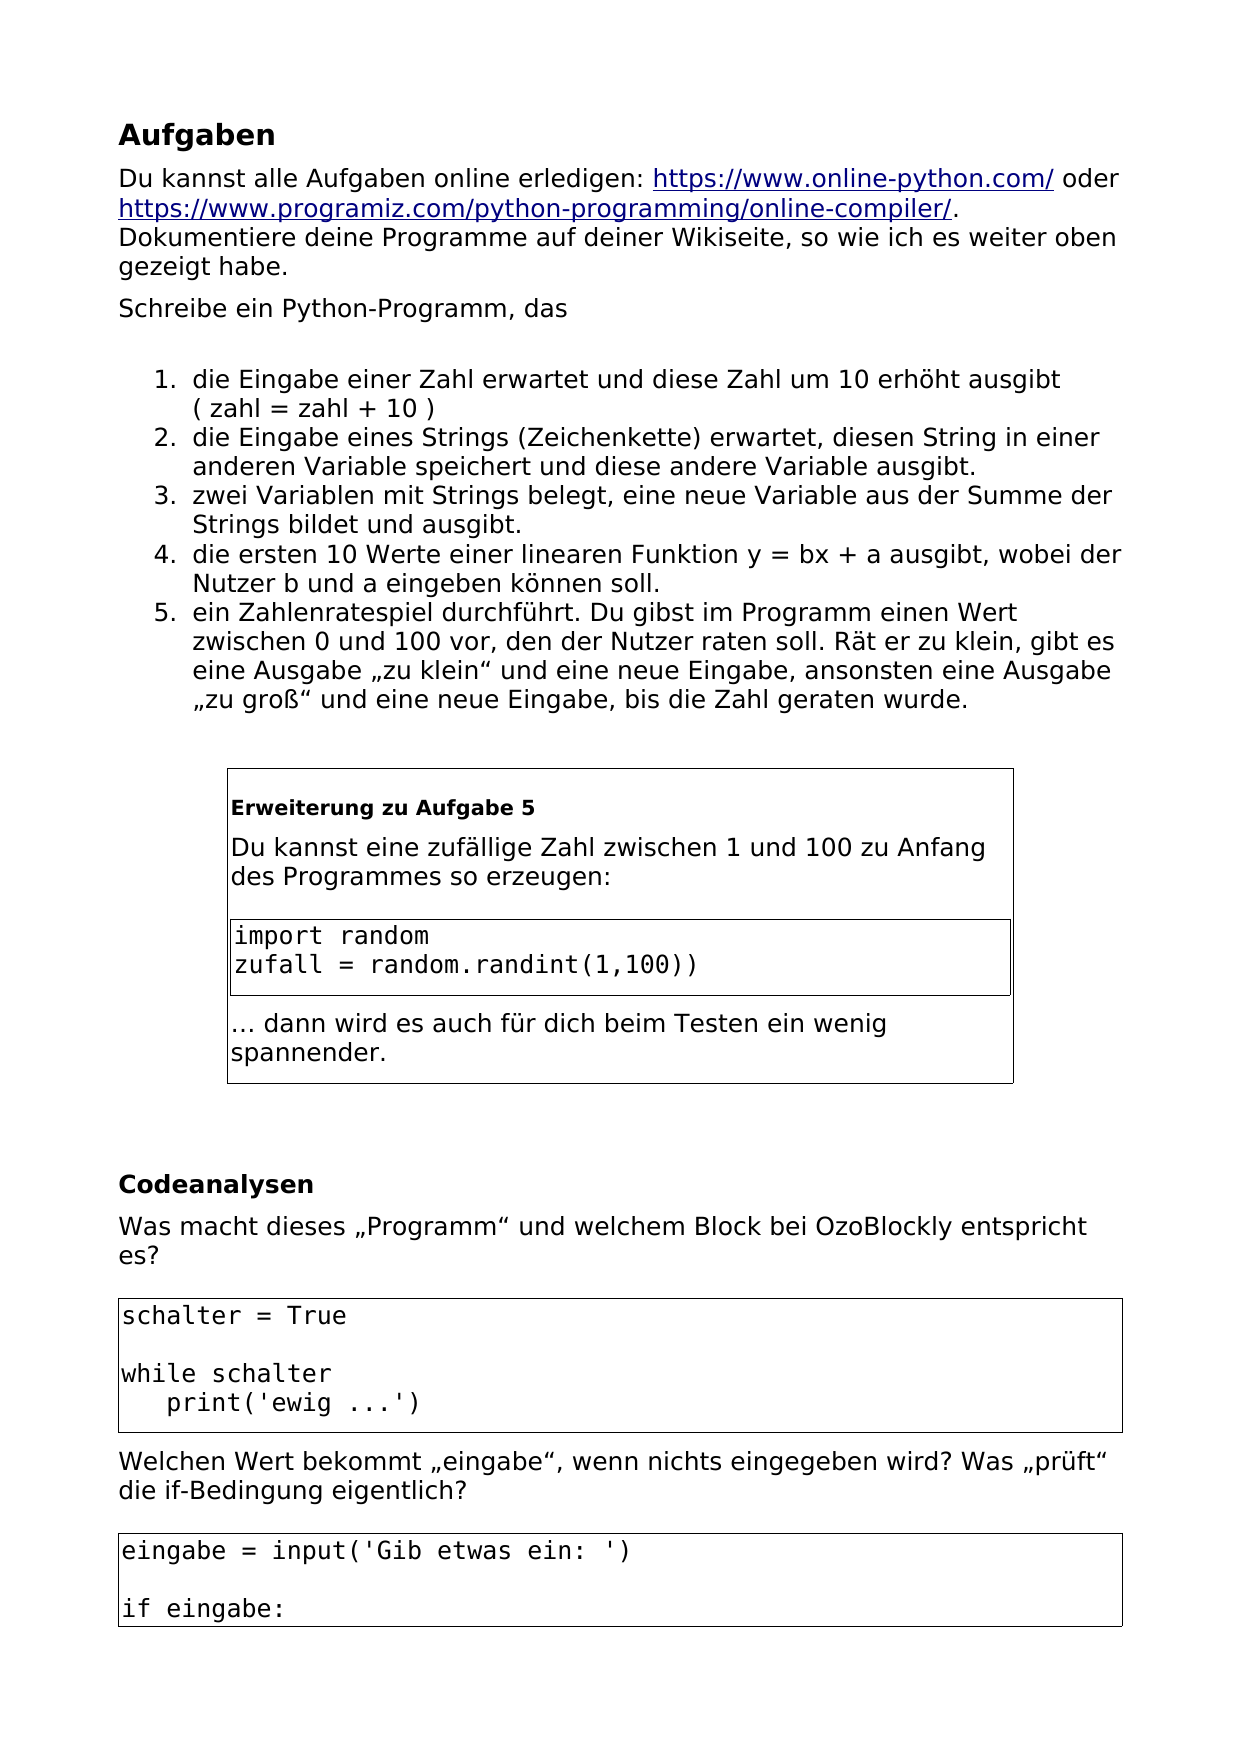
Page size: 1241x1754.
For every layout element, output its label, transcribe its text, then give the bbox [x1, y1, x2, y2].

list zwei Variablen mit Strings belegt, eine neue Variable aus der Summe der Strings bildet und ausgibt. [177, 482, 1122, 540]
list ein Zahlenratespiel durchführt. Du gibst im Programm einen Wert zwischen 0 und 100 vor, den der Nutzer raten soll. Rät er zu klein, gibt es eine Ausgabe „zu klein“ und eine neue Eingabe, ansonsten eine Ausgabe „zu groß“ und eine neue Eingabe, bis die Zahl geraten wurde. [177, 598, 1122, 715]
table_header schalter = True while schalter print('ewig ...') [119, 1299, 1122, 1432]
table_header import random zufall = random.randint(1,100)) [231, 920, 1010, 994]
text Was macht dieses „Programm“ und welchem Block bei OzoBlockly entspricht es? [118, 1212, 1122, 1271]
subtitle Aufgaben [118, 118, 1122, 152]
text Du kannst alle Aufgaben online erledigen: https://www.online-python.com/ oder https://www.programiz.com/python-programming/online-compiler/. Dokumentiere deine Programme auf deiner Wikiseite, so wie ich es weiter oben gezeigt habe. [118, 164, 1122, 281]
subtitle Codeanalysen [118, 1171, 1122, 1200]
list die Eingabe einer Zahl erwartet und diese Zahl um 10 erhöht ausgibt ( zahl = zahl + 10 ) [177, 365, 1122, 423]
text Welchen Wert bekommt „eingabe“, wenn nichts eingegeben wird? Was „prüft“ die if-Bedingung eigentlich? [118, 1447, 1122, 1506]
text Schreibe ein Python-Programm, das [118, 294, 1122, 323]
list die Eingabe eines Strings (Zeichenkette) erwartet, diesen String in einer anderen Variable speichert und diese andere Variable ausgibt. [177, 423, 1122, 482]
list die ersten 10 Werte einer linearen Funktion y = bx + a ausgibt, wobei der Nutzer b und a eingeben können soll. [177, 540, 1122, 598]
table_header eingabe = input('Gib etwas ein: ') if eingabe: [119, 1534, 1122, 1626]
table_header Erweiterung zu Aufgabe 5 Du kannst eine zufällige Zahl zwischen 1 und 100 zu Anfang des Programmes so erzeugen: … dann wird es auch für dich beim Testen ein wenig spannender. [228, 769, 1013, 1083]
